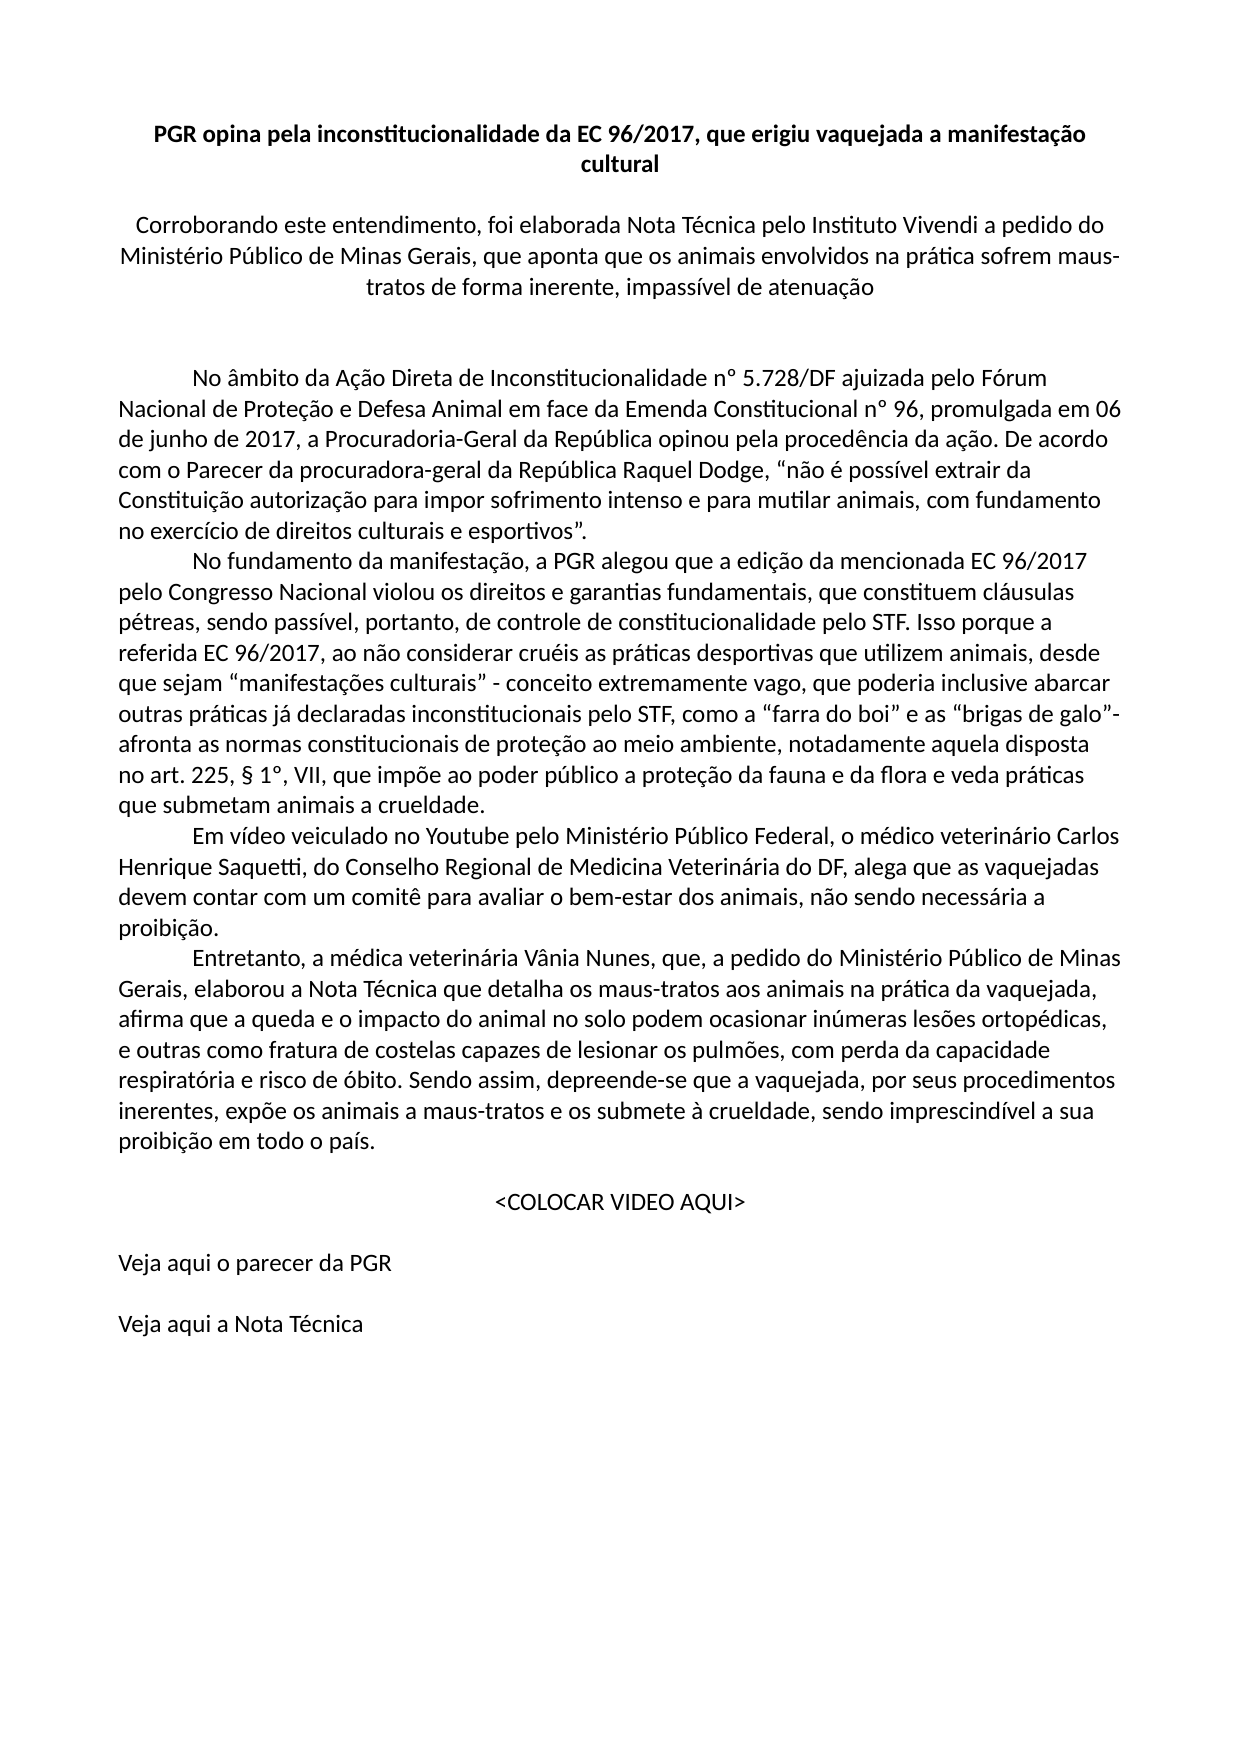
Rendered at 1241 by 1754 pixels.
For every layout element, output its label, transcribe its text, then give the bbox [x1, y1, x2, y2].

text Veja aqui a Nota Técnica [118, 1308, 1122, 1339]
text <COLOCAR VIDEO AQUI> [118, 1186, 1122, 1217]
text Corroborando este entendimento, foi elaborada Nota Técnica pelo Instituto Vivendi a pedido do Ministério Público de Minas Gerais, que aponta que os animais envolvidos na prática sofrem maus-tratos de forma inerente, impassível de atenuação [118, 210, 1122, 301]
text No âmbito da Ação Direta de Inconstitucionalidade nº 5.728/DF ajuizada pelo Fórum Nacional de Proteção e Defesa Animal em face da Emenda Constitucional nº 96, promulgada em 06 de junho de 2017, a Procuradoria-Geral da República opinou pela procedência da ação. De acordo com o Parecer da procuradora-geral da República Raquel Dodge, “não é possível extrair da Constituição autorização para impor sofrimento intenso e para mutilar animais, com fundamento no exercício de direitos culturais e esportivos”. [118, 362, 1122, 545]
text Veja aqui o parecer da PGR [118, 1247, 1122, 1278]
text Em vídeo veiculado no Youtube pelo Ministério Público Federal, o médico veterinário Carlos Henrique Saquetti, do Conselho Regional de Medicina Veterinária do DF, alega que as vaquejadas devem contar com um comitê para avaliar o bem-estar dos animais, não sendo necessária a proibição. [118, 820, 1122, 942]
text PGR opina pela inconstitucionalidade da EC 96/2017, que erigiu vaquejada a manifestação cultural [118, 118, 1122, 179]
text Entretanto, a médica veterinária Vânia Nunes, que, a pedido do Ministério Público de Minas Gerais, elaborou a Nota Técnica que detalha os maus-tratos aos animais na prática da vaquejada, afirma que a queda e o impacto do animal no solo podem ocasionar inúmeras lesões ortopédicas, e outras como fratura de costelas capazes de lesionar os pulmões, com perda da capacidade respiratória e risco de óbito. Sendo assim, depreende-se que a vaquejada, por seus procedimentos inerentes, expõe os animais a maus-tratos e os submete à crueldade, sendo imprescindível a sua proibição em todo o país. [118, 942, 1122, 1156]
text No fundamento da manifestação, a PGR alegou que a edição da mencionada EC 96/2017 pelo Congresso Nacional violou os direitos e garantias fundamentais, que constituem cláusulas pétreas, sendo passível, portanto, de controle de constitucionalidade pelo STF. Isso porque a referida EC 96/2017, ao não considerar cruéis as práticas desportivas que utilizem animais, desde que sejam “manifestações culturais” - conceito extremamente vago, que poderia inclusive abarcar outras práticas já declaradas inconstitucionais pelo STF, como a “farra do boi” e as “brigas de galo”-afronta as normas constitucionais de proteção ao meio ambiente, notadamente aquela disposta no art. 225, § 1º, VII, que impõe ao poder público a proteção da fauna e da flora e veda práticas que submetam animais a crueldade. [118, 545, 1122, 820]
